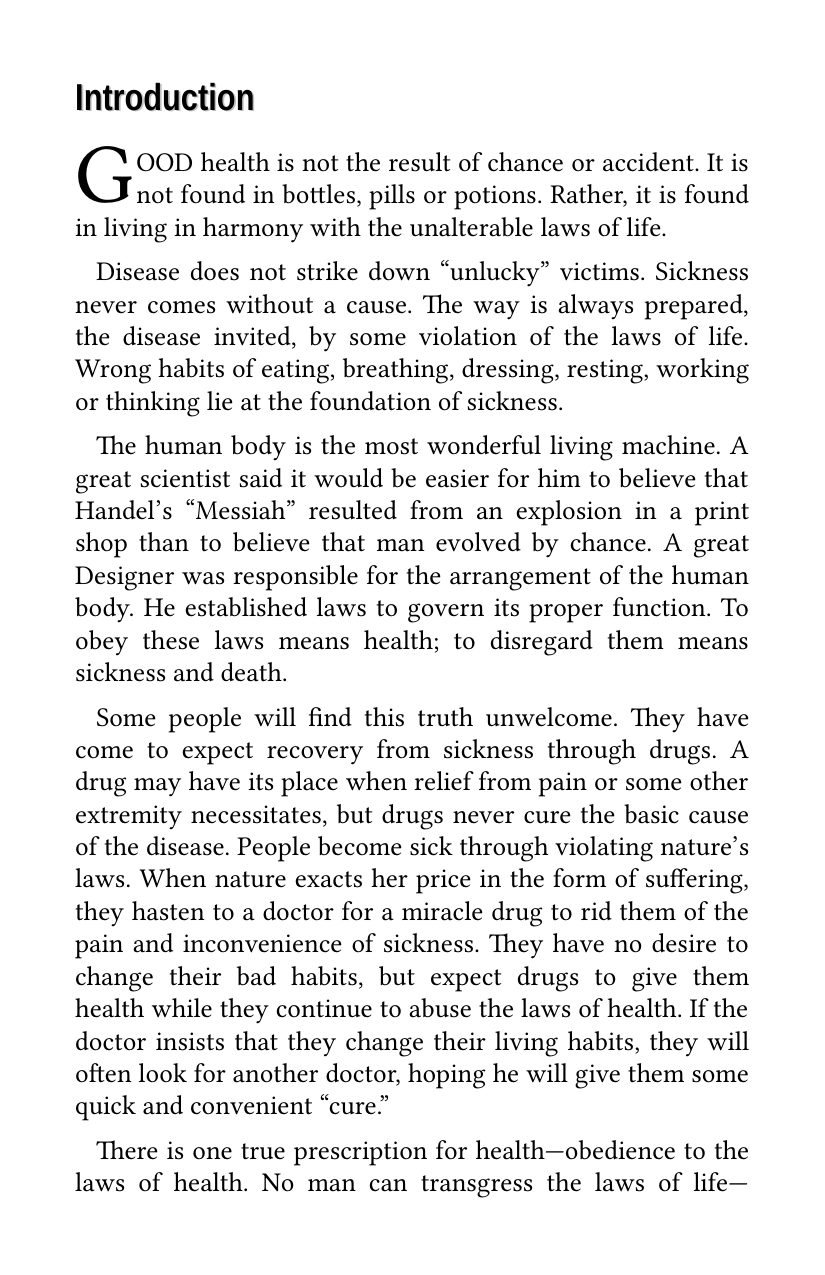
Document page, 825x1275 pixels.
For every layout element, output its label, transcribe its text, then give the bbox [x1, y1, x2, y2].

text Disease does not strike down “unlucky” victims. Sickness never comes without a cause. The way is always prepared, the disease invited, by some violation of the laws of life. Wrong habits of eating, breathing, dressing, resting, working or thinking lie at the foundation of sickness. [75, 256, 750, 417]
text The human body is the most wonderful living machine. A great scientist said it would be easier for him to believe that Handel’s “Messiah” resulted from an explosion in a print shop than to believe that man evolved by chance. A great Designer was responsible for the arrangement of the human body. He established laws to govern its proper function. To obey these laws means health; to disregard them means sickness and death. [75, 430, 750, 688]
text Some people will find this truth unwelcome. They have come to expect recovery from sickness through drugs. A drug may have its place when relief from pain or some other extremity necessitates, but drugs never cure the basic cause of the disease. People become sick through violating nature’s laws. When nature exacts her price in the form of suffering, they hasten to a doctor for a miracle drug to rid them of the pain and inconvenience of sickness. They have no desire to change their bad habits, but expect drugs to give them health while they continue to abuse the laws of health. If the doctor insists that they change their living habits, they will often look for another doctor, hoping he will give them some quick and convenient “cure.” [75, 702, 750, 1121]
subtitle Introduction [75, 75, 750, 118]
text GOOD health is not the result of chance or accident. It is not found in bottles, pills or potions. Rather, it is found in living in harmony with the unalterable laws of life. [75, 147, 750, 243]
text There is one true prescription for health—obedience to the laws of health. No man can transgress the laws of life— [75, 1135, 750, 1198]
